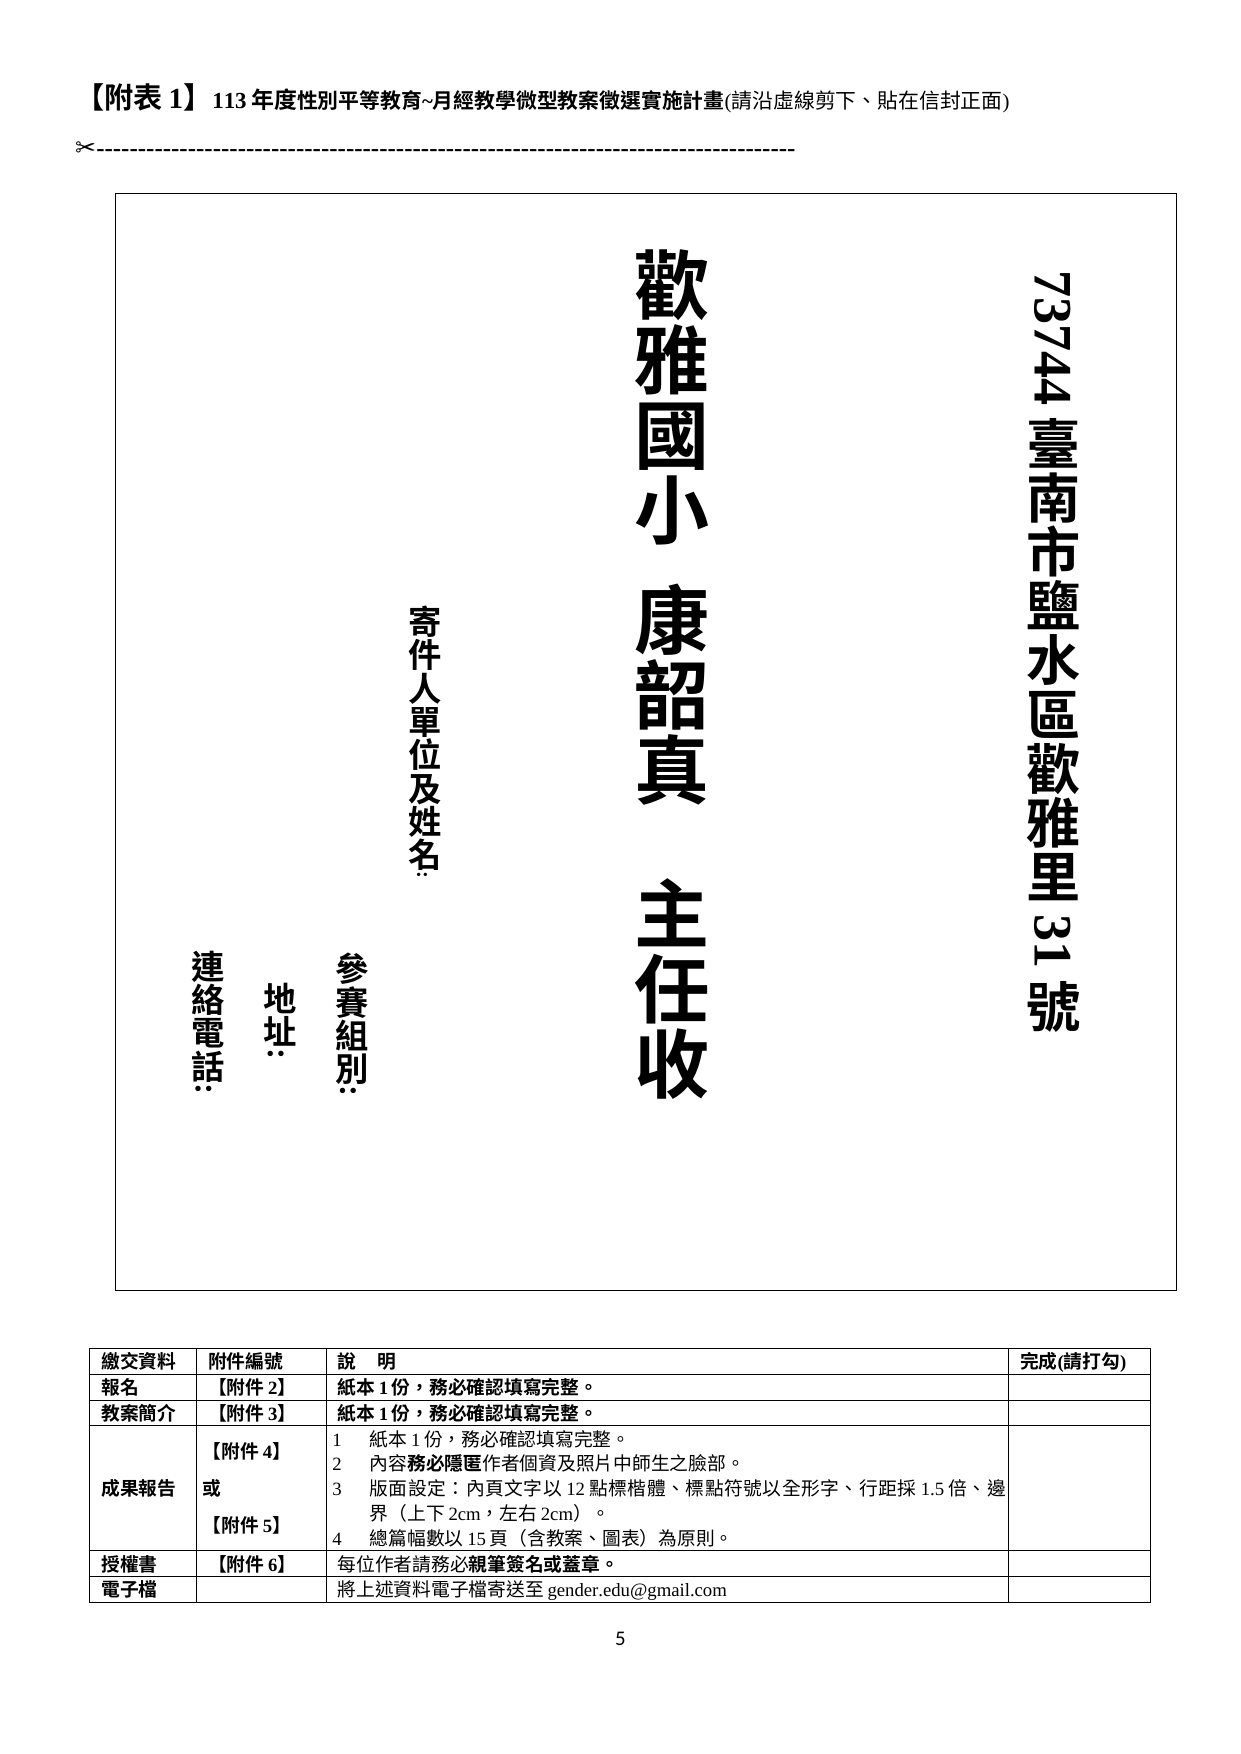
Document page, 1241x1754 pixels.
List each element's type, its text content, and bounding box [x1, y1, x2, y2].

table_cell [1009, 1577, 1150, 1602]
table_cell 【附件6】 [197, 1551, 326, 1576]
table_cell 教案簡介 [90, 1401, 196, 1425]
table_cell 每位作者請務必親筆簽名或蓋章。 [327, 1551, 1008, 1576]
table_cell 【附件2】 [197, 1375, 326, 1399]
table_cell [197, 1577, 326, 1602]
table_cell [1009, 1551, 1150, 1576]
table_cell [1009, 1401, 1150, 1425]
table_cell 紙本1份，務必確認填寫完整。 [327, 1401, 1008, 1425]
table_cell 電子檔 [90, 1577, 196, 1602]
table_cell [1009, 1375, 1150, 1399]
text ✂------------------------------------------------------------------------------------ [75, 130, 1165, 164]
table_cell 授權書 [90, 1551, 196, 1576]
table_cell 將上述資料電子檔寄送至gender.edu@gmail.com [327, 1577, 1008, 1602]
table_cell 報名 [90, 1375, 196, 1399]
text 【附表1】113年度性別平等教育~月經教學微型教案徵選實施計畫(請沿虛線剪下、貼在信封正面) [75, 75, 1165, 117]
table_cell 【附件3】 [197, 1401, 326, 1425]
table_cell 成果報告 [90, 1426, 196, 1550]
table_header 73744臺南市鹽水區歡雅里31號 歡雅國小 康韶真 主任收 寄件人單位及姓名: 參賽組別: 地址: 連絡電話: [116, 194, 1176, 1289]
table_cell [1009, 1426, 1150, 1550]
table_header 附件編號 [197, 1349, 326, 1374]
table_cell 【附件4】 或 【附件5】 [197, 1426, 326, 1550]
table_cell 紙本1份，務必確認填寫完整。 內容務必隱匿作者個資及照片中師生之臉部。 版面設定：內頁文字以12點標楷體、標點符號以全形字、行距採1.5倍、邊界（上下2cm，左右2cm）。 總篇幅數以15頁（含教案、圖表）為原則。 [327, 1426, 1008, 1550]
table_header 完成(請打勾) [1009, 1349, 1150, 1374]
table_header 繳交資料 [90, 1349, 196, 1374]
table_cell 紙本1份，務必確認填寫完整。 [327, 1375, 1008, 1399]
table_header 說 明 [327, 1349, 1008, 1374]
